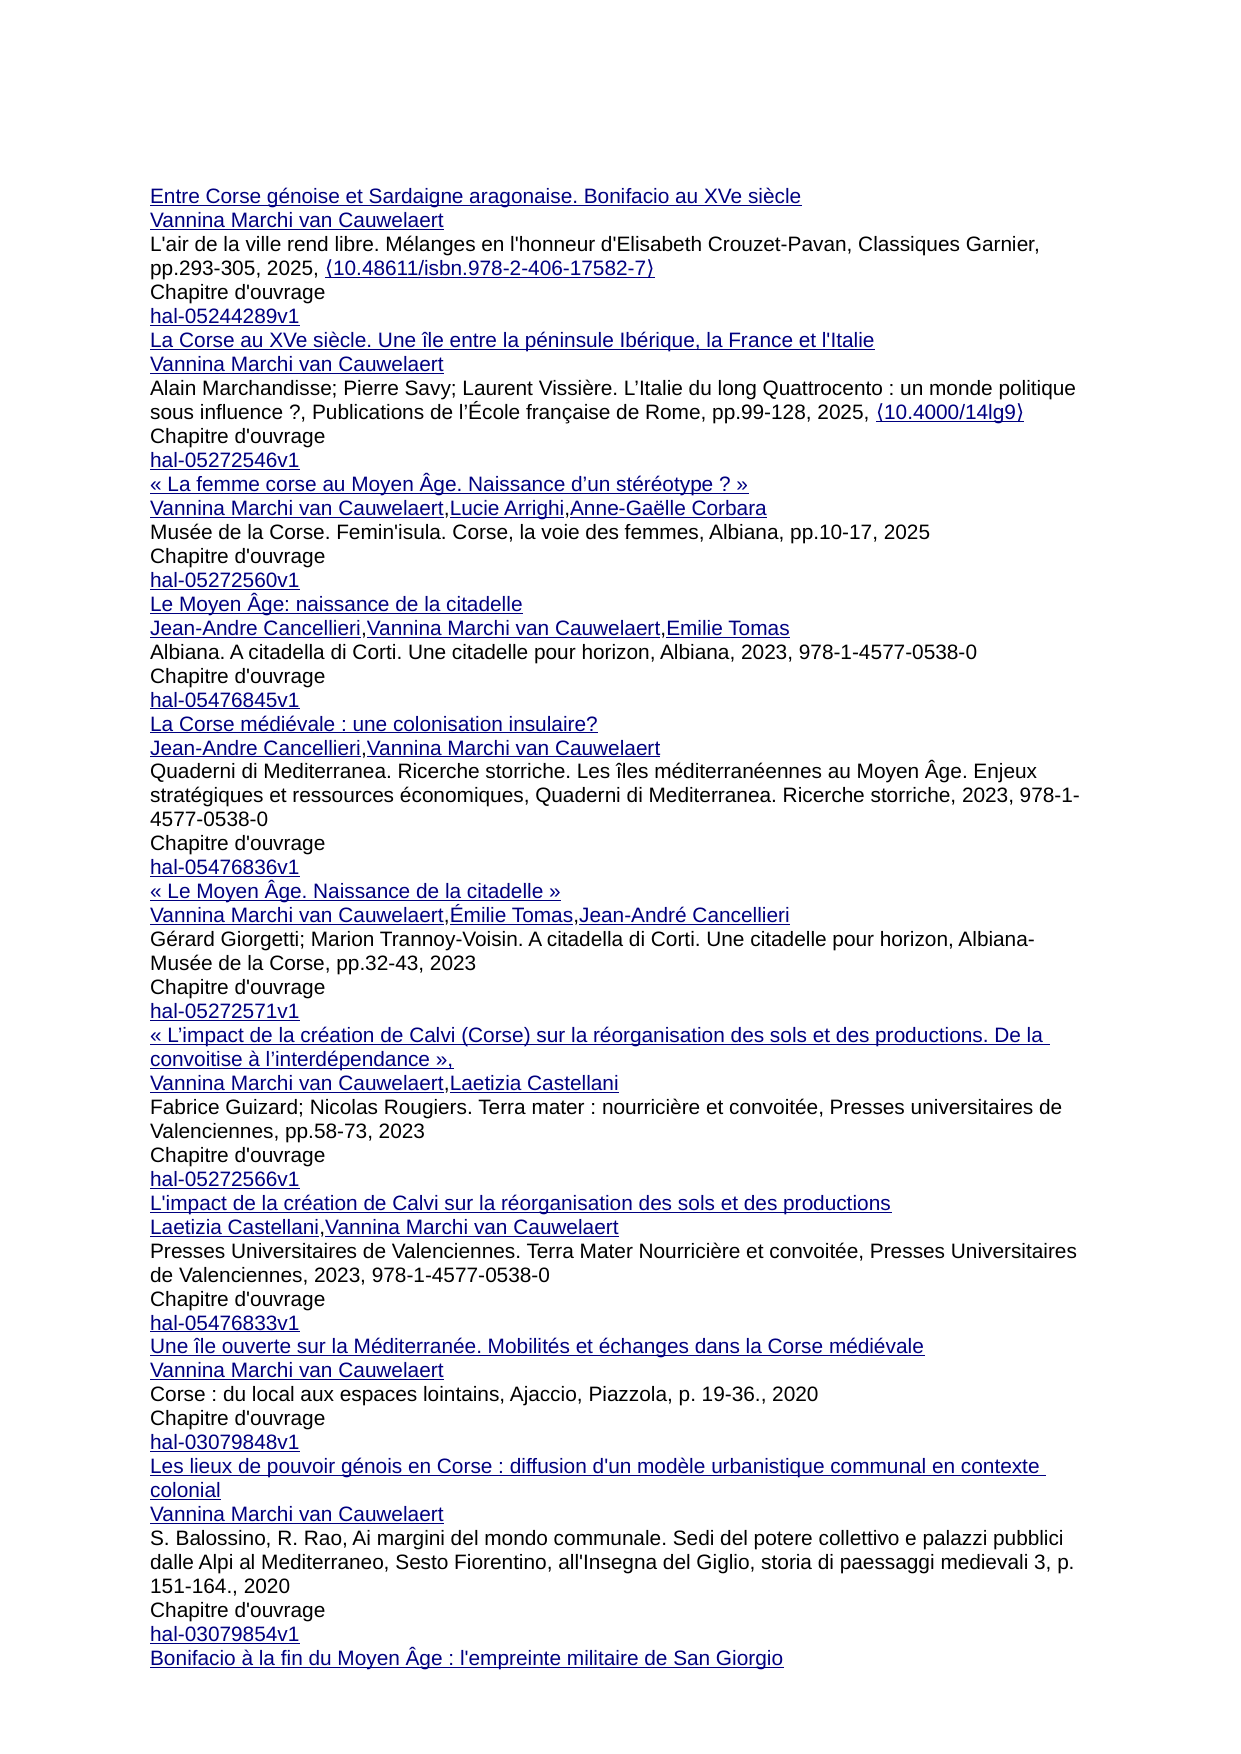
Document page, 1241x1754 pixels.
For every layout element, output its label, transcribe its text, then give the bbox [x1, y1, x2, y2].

table_cell L'impact de la création de Calvi sur la réorganisation des sols et des productions Laetizia Castellani,Vannina Marchi van Cauwelaert Presses Universitaires de Valenciennes. Terra Mater Nourricière et convoitée, Presses Universitaires de Valenciennes, 2023, 978-1-4577-0538-0 Chapitre d'ouvrage hal-05476833v1 [150, 1191, 1090, 1334]
table_cell « La femme corse au Moyen Âge. Naissance d’un stéréotype ? » Vannina Marchi van Cauwelaert,Lucie Arrighi,Anne-Gaëlle Corbara Musée de la Corse. Femin'isula. Corse, la voie des femmes, Albiana, pp.10-17, 2025 Chapitre d'ouvrage hal-05272560v1 [150, 472, 1090, 592]
table_header Entre Corse génoise et Sardaigne aragonaise. Bonifacio au XVe siècle Vannina Marchi van Cauwelaert L'air de la ville rend libre. Mélanges en l'honneur d'Elisabeth Crouzet-Pavan, Classiques Garnier, pp.293-305, 2025, ⟨10.48611/isbn.978-2-406-17582-7⟩ Chapitre d'ouvrage hal-05244289v1 [150, 184, 1090, 328]
table_cell Bonifacio à la fin du Moyen Âge : l'empreinte militaire de San Giorgio [150, 1646, 1090, 1670]
table_cell Les lieux de pouvoir génois en Corse : diffusion d'un modèle urbanistique communal en contexte colonial Vannina Marchi van Cauwelaert S. Balossino, R. Rao, Ai margini del mondo communale. Sedi del potere collettivo e palazzi pubblici dalle Alpi al Mediterraneo, Sesto Fiorentino, all'Insegna del Giglio, storia di paessaggi medievali 3, p. 151-164., 2020 Chapitre d'ouvrage hal-03079854v1 [150, 1454, 1090, 1646]
table_cell La Corse médiévale : une colonisation insulaire? Jean-Andre Cancellieri,Vannina Marchi van Cauwelaert Quaderni di Mediterranea. Ricerche storriche. Les îles méditerranéennes au Moyen Âge. Enjeux stratégiques et ressources économiques, Quaderni di Mediterranea. Ricerche storriche, 2023, 978-1-4577-0538-0 Chapitre d'ouvrage hal-05476836v1 [150, 711, 1090, 879]
table_cell Une île ouverte sur la Méditerranée. Mobilités et échanges dans la Corse médiévale Vannina Marchi van Cauwelaert Corse : du local aux espaces lointains, Ajaccio, Piazzola, p. 19-36., 2020 Chapitre d'ouvrage hal-03079848v1 [150, 1334, 1090, 1454]
table_cell « L’impact de la création de Calvi (Corse) sur la réorganisation des sols et des productions. De la convoitise à l’interdépendance », Vannina Marchi van Cauwelaert,Laetizia Castellani Fabrice Guizard; Nicolas Rougiers. Terra mater : nourricière et convoitée, Presses universitaires de Valenciennes, pp.58-73, 2023 Chapitre d'ouvrage hal-05272566v1 [150, 1023, 1090, 1191]
table_cell La Corse au XVe siècle. Une île entre la péninsule Ibérique, la France et l'Italie Vannina Marchi van Cauwelaert Alain Marchandisse; Pierre Savy; Laurent Vissière. L’Italie du long Quattrocento : un monde politique sous influence ?, Publications de l’École française de Rome, pp.99-128, 2025, ⟨10.4000/14lg9⟩ Chapitre d'ouvrage hal-05272546v1 [150, 328, 1090, 472]
table_cell Le Moyen Âge: naissance de la citadelle Jean-Andre Cancellieri,Vannina Marchi van Cauwelaert,Emilie Tomas Albiana. A citadella di Corti. Une citadelle pour horizon, Albiana, 2023, 978-1-4577-0538-0 Chapitre d'ouvrage hal-05476845v1 [150, 592, 1090, 711]
table_cell « Le Moyen Âge. Naissance de la citadelle » Vannina Marchi van Cauwelaert,Émilie Tomas,Jean-André Cancellieri Gérard Giorgetti; Marion Trannoy-Voisin. A citadella di Corti. Une citadelle pour horizon, Albiana-Musée de la Corse, pp.32-43, 2023 Chapitre d'ouvrage hal-05272571v1 [150, 879, 1090, 1023]
